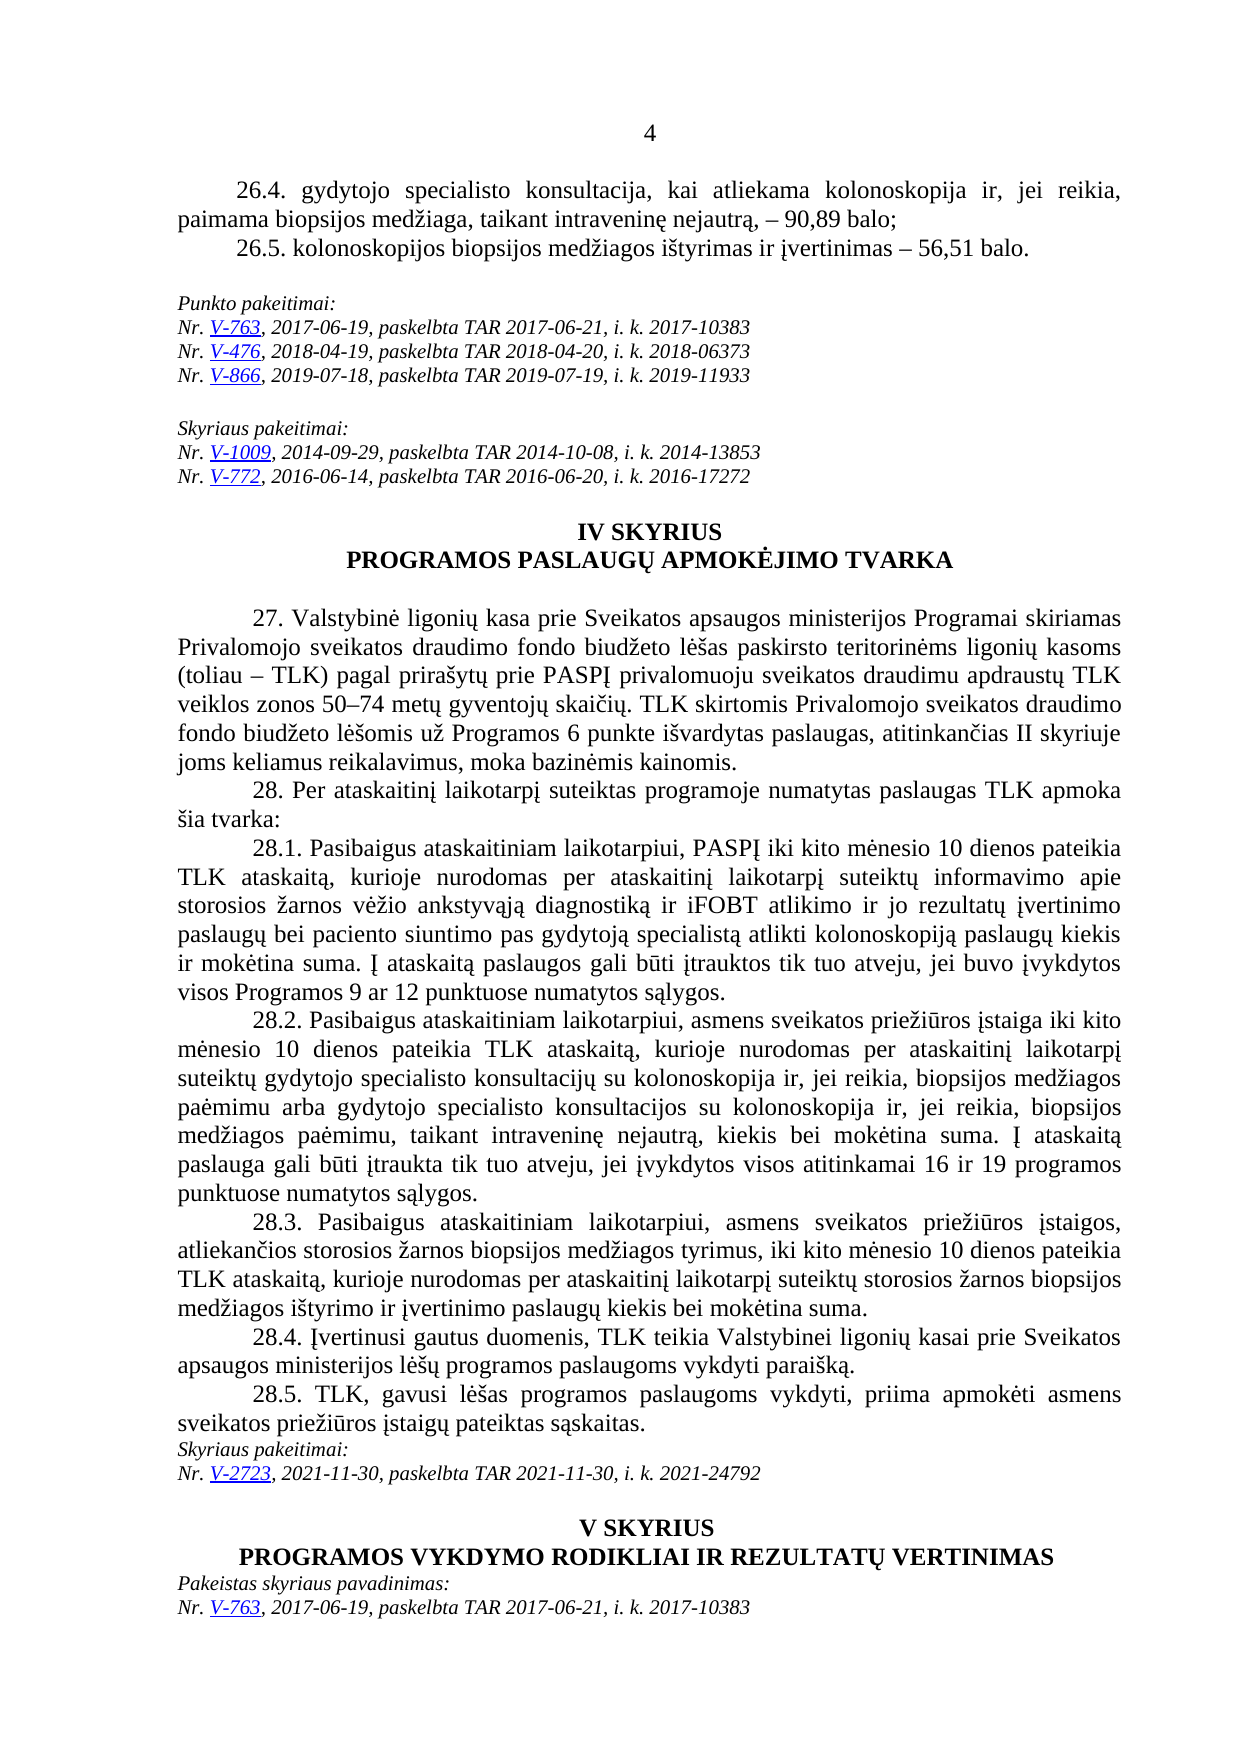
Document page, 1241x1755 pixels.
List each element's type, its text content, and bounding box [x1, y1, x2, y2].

text Skyriaus pakeitimai: [177, 416, 1122, 440]
text Punkto pakeitimai: [177, 291, 1122, 315]
text 28.2. Pasibaigus ataskaitiniam laikotarpiui, asmens sveikatos priežiūros įstaiga iki kito mėnesio 10 dienos pateikia TLK ataskaitą, kurioje nurodomas per ataskaitinį laikotarpį suteiktų gydytojo specialisto konsultacijų su kolonoskopija ir, jei reikia, biopsijos medžiagos paėmimu arba gydytojo specialisto konsultacijos su kolonoskopija ir, jei reikia, biopsijos medžiagos paėmimu, taikant intraveninę nejautrą, kiekis bei mokėtina suma. Į ataskaitą paslauga gali būti įtraukta tik tuo atveju, jei įvykdytos visos atitinkamai 16 ir 19 programos punktuose numatytos sąlygos. [177, 1005, 1122, 1207]
text 28.3. Pasibaigus ataskaitiniam laikotarpiui, asmens sveikatos priežiūros įstaigos, atliekančios storosios žarnos biopsijos medžiagos tyrimus, iki kito mėnesio 10 dienos pateikia TLK ataskaitą, kurioje nurodomas per ataskaitinį laikotarpį suteiktų storosios žarnos biopsijos medžiagos ištyrimo ir įvertinimo paslaugų kiekis bei mokėtina suma. [177, 1207, 1122, 1322]
text Pakeistas skyriaus pavadinimas: [177, 1571, 1122, 1595]
text 27. Valstybinė ligonių kasa prie Sveikatos apsaugos ministerijos Programai skiriamas Privalomojo sveikatos draudimo fondo biudžeto lėšas paskirsto teritorinėms ligonių kasoms (toliau – TLK) pagal prirašytų prie PASPĮ privalomuoju sveikatos draudimu apdraustų TLK veiklos zonos 50–74 metų gyventojų skaičių. TLK skirtomis Privalomojo sveikatos draudimo fondo biudžeto lėšomis už Programos 6 punkte išvardytas paslaugas, atitinkančias II skyriuje joms keliamus reikalavimus, moka bazinėmis kainomis. [177, 603, 1122, 775]
text Nr. V-763, 2017-06-19, paskelbta TAR 2017-06-21, i. k. 2017-10383 [177, 315, 1122, 339]
text 28.5. TLK, gavusi lėšas programos paslaugoms vykdyti, priima apmokėti asmens sveikatos priežiūros įstaigų pateiktas sąskaitas. [177, 1379, 1122, 1437]
text Nr. V-763, 2017-06-19, paskelbta TAR 2017-06-21, i. k. 2017-10383 [177, 1595, 1122, 1619]
text 28.4. Įvertinusi gautus duomenis, TLK teikia Valstybinei ligonių kasai prie Sveikatos apsaugos ministerijos lėšų programos paslaugoms vykdyti paraišką. [177, 1322, 1122, 1379]
text 28. Per ataskaitinį laikotarpį suteiktas programoje numatytas paslaugas TLK apmoka šia tvarka: [177, 775, 1122, 833]
text Nr. V-772, 2016-06-14, paskelbta TAR 2016-06-20, i. k. 2016-17272 [177, 464, 1122, 488]
text Skyriaus pakeitimai: [177, 1437, 1122, 1461]
text PROGRAMOS PASLAUGŲ APMOKĖJIMO TVARKA [177, 545, 1122, 574]
text Nr. V-476, 2018-04-19, paskelbta TAR 2018-04-20, i. k. 2018-06373 [177, 339, 1122, 363]
text Nr. V-2723, 2021-11-30, paskelbta TAR 2021-11-30, i. k. 2021-24792 [177, 1461, 1122, 1485]
text 28.1. Pasibaigus ataskaitiniam laikotarpiui, PASPĮ iki kito mėnesio 10 dienos pateikia TLK ataskaitą, kurioje nurodomas per ataskaitinį laikotarpį suteiktų informavimo apie storosios žarnos vėžio ankstyvąją diagnostiką ir iFOBT atlikimo ir jo rezultatų įvertinimo paslaugų bei paciento siuntimo pas gydytoją specialistą atlikti kolonoskopiją paslaugų kiekis ir mokėtina suma. Į ataskaitą paslaugos gali būti įtrauktos tik tuo atveju, jei buvo įvykdytos visos Programos 9 ar 12 punktuose numatytos sąlygos. [177, 833, 1122, 1005]
text 26.4. gydytojo specialisto konsultacija, kai atliekama kolonoskopija ir, jei reikia, paimama biopsijos medžiaga, taikant intraveninę nejautrą, – 90,89 balo; [177, 176, 1122, 233]
text Nr. V-866, 2019-07-18, paskelbta TAR 2019-07-19, i. k. 2019-11933 [177, 363, 1122, 387]
text IV SKYRIUS [177, 517, 1122, 545]
text V SKYRIUS PROGRAMOS VYKDYMO RODIKLIAI IR REZULTATŲ VERTINIMAS [177, 1513, 1122, 1571]
text Nr. V-1009, 2014-09-29, paskelbta TAR 2014-10-08, i. k. 2014-13853 [177, 440, 1122, 464]
text 26.5. kolonoskopijos biopsijos medžiagos ištyrimas ir įvertinimas – 56,51 balo. [177, 233, 1122, 262]
